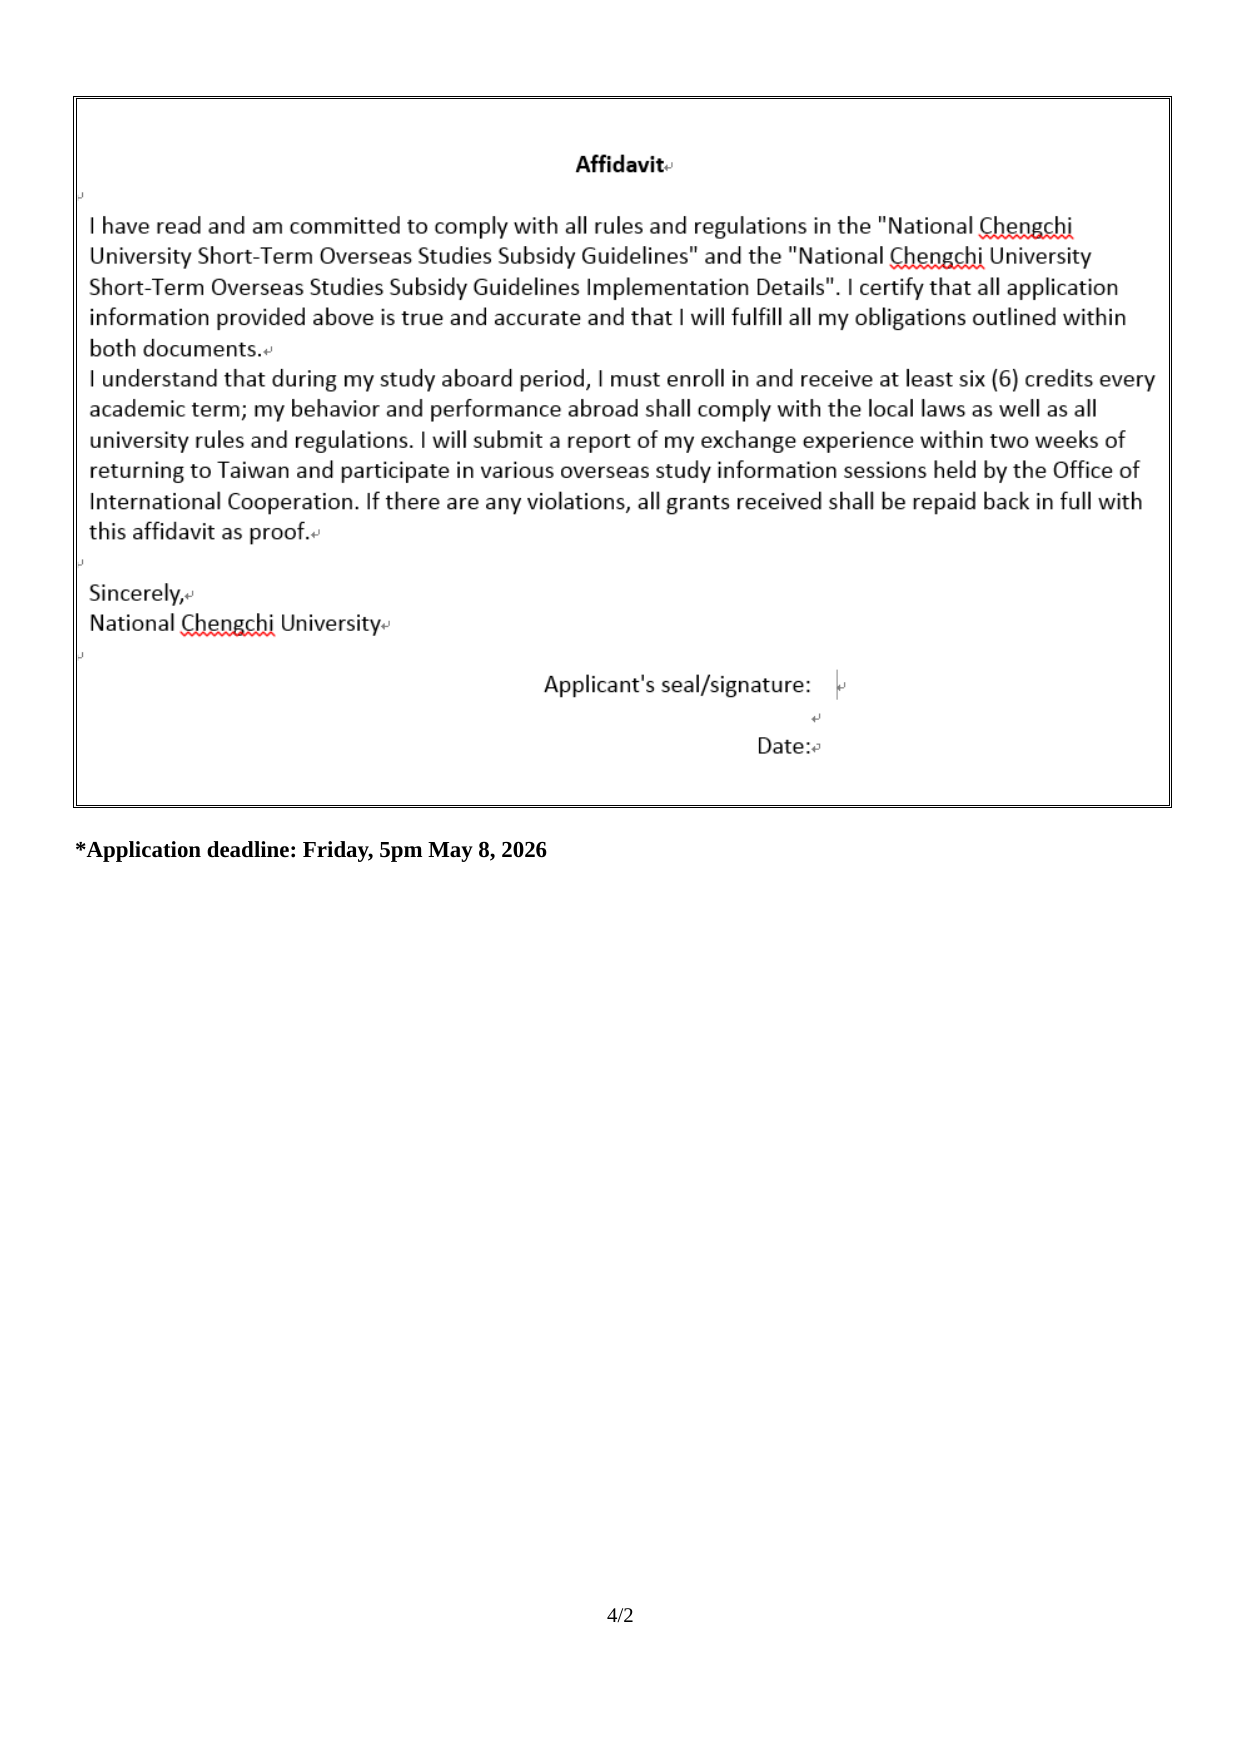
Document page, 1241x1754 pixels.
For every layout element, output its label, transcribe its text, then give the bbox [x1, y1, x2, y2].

table_cell [77, 99, 1169, 805]
text *Application deadline: Friday, 5pm May 8, 2026 [75, 808, 1165, 871]
